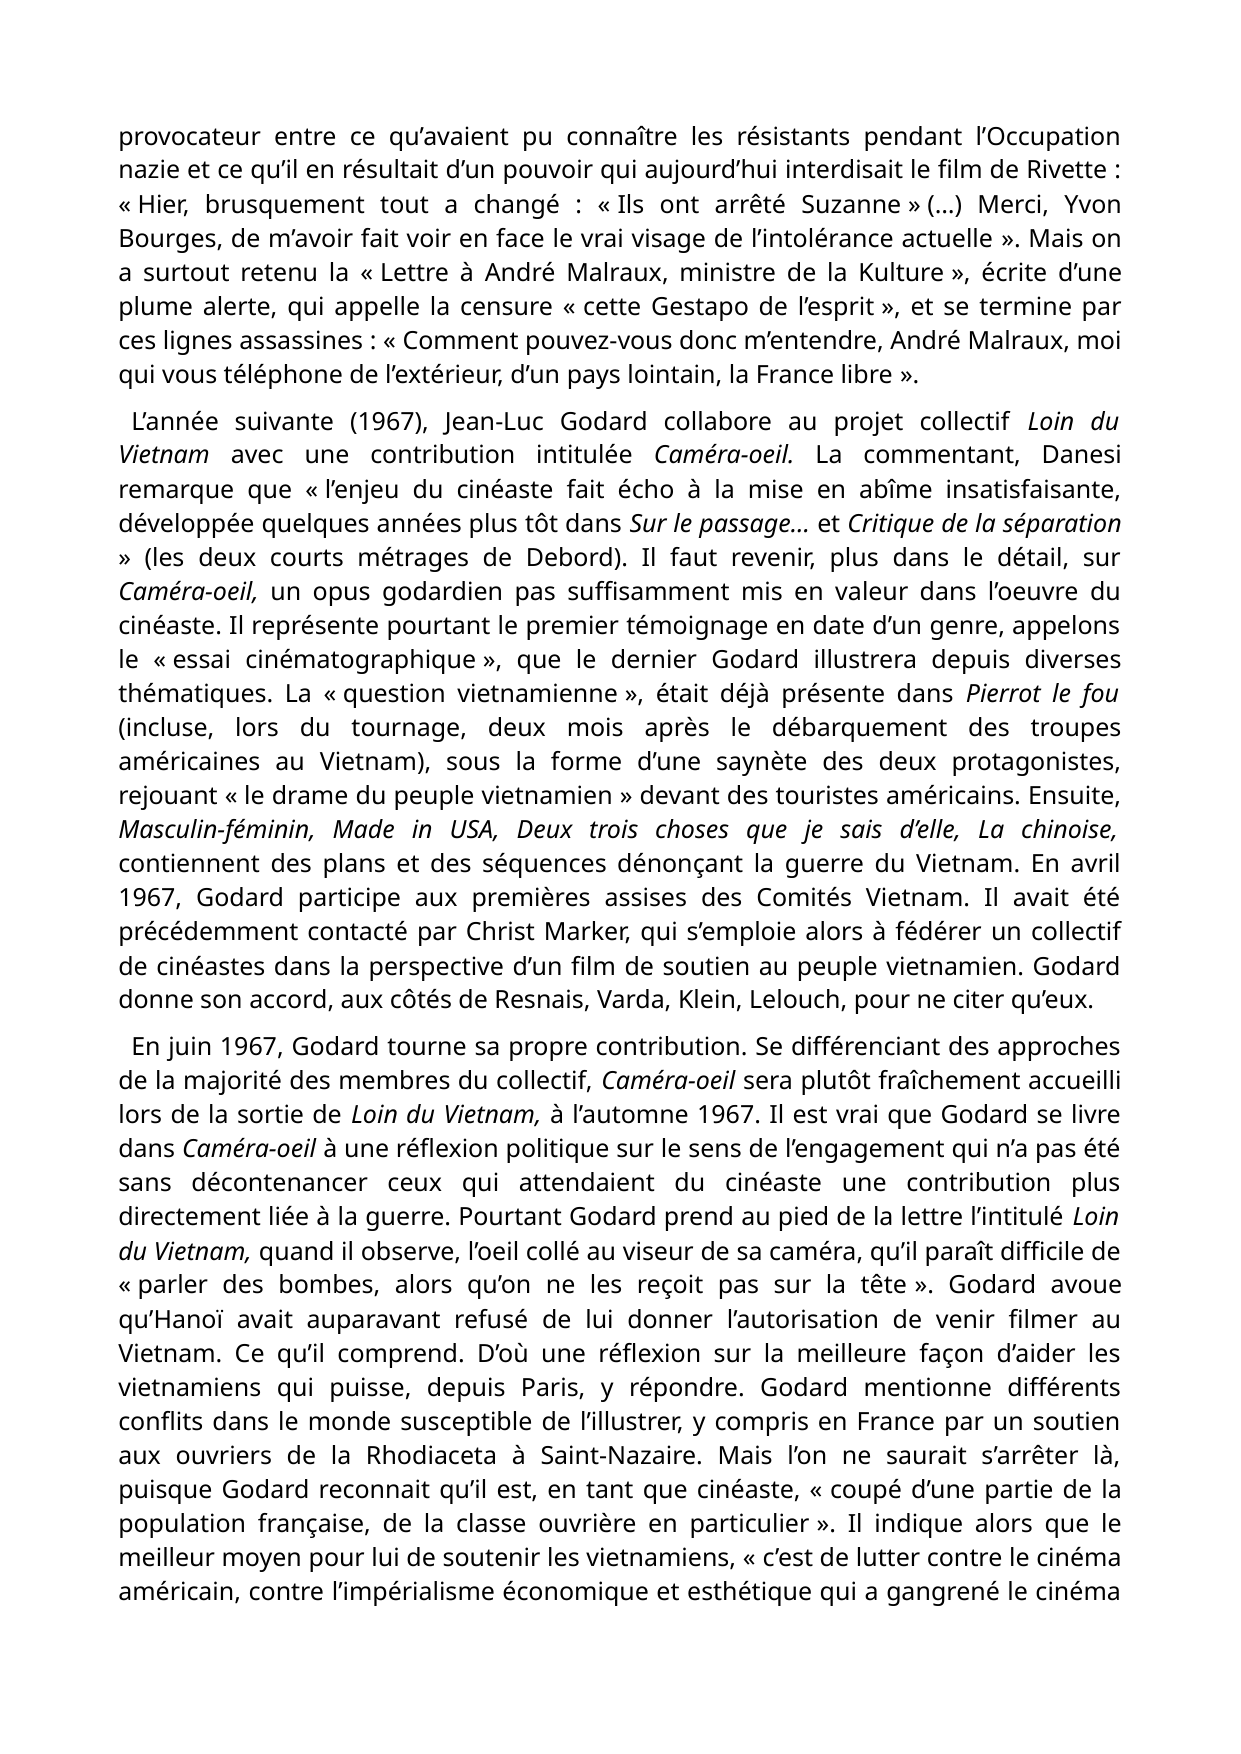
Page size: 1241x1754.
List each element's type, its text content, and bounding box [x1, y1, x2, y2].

text L’année suivante (1967), Jean-Luc Godard collabore au projet collectif Loin du Vietnam avec une contribution intitulée Caméra-oeil. La commentant, Danesi remarque que « l’enjeu du cinéaste fait écho à la mise en abîme insatisfaisante, développée quelques années plus tôt dans Sur le passage… et Critique de la séparation » (les deux courts métrages de Debord). Il faut revenir, plus dans le détail, sur Caméra-oeil, un opus godardien pas suffisamment mis en valeur dans l’oeuvre du cinéaste. Il représente pourtant le premier témoignage en date d’un genre, appelons le « essai cinématographique », que le dernier Godard illustrera depuis diverses thématiques. La « question vietnamienne », était déjà présente dans Pierrot le fou (incluse, lors du tournage, deux mois après le débarquement des troupes américaines au Vietnam), sous la forme d’une saynète des deux protagonistes, rejouant « le drame du peuple vietnamien » devant des touristes américains. Ensuite, Masculin-féminin, Made in USA, Deux trois choses que je sais d’elle, La chinoise, contiennent des plans et des séquences dénonçant la guerre du Vietnam. En avril 1967, Godard participe aux premières assises des Comités Vietnam. Il avait été précédemment contacté par Christ Marker, qui s’emploie alors à fédérer un collectif de cinéastes dans la perspective d’un film de soutien au peuple vietnamien. Godard donne son accord, aux côtés de Resnais, Varda, Klein, Lelouch, pour ne citer qu’eux. [118, 403, 1122, 1016]
text provocateur entre ce qu’avaient pu connaître les résistants pendant l’Occupation nazie et ce qu’il en résultait d’un pouvoir qui aujourd’hui interdisait le film de Rivette : « Hier, brusquement tout a changé : « Ils ont arrêté Suzanne » (…) Merci, Yvon Bourges, de m’avoir fait voir en face le vrai visage de l’intolérance actuelle ». Mais on a surtout retenu la « Lettre à André Malraux, ministre de la Kulture », écrite d’une plume alerte, qui appelle la censure « cette Gestapo de l’esprit », et se termine par ces lignes assassines : « Comment pouvez-vous donc m’entendre, André Malraux, moi qui vous téléphone de l’extérieur, d’un pays lointain, la France libre ». [118, 118, 1122, 391]
text En juin 1967, Godard tourne sa propre contribution. Se différenciant des approches de la majorité des membres du collectif, Caméra-oeil sera plutôt fraîchement accueilli lors de la sortie de Loin du Vietnam, à l’automne 1967. Il est vrai que Godard se livre dans Caméra-oeil à une réflexion politique sur le sens de l’engagement qui n’a pas été sans décontenancer ceux qui attendaient du cinéaste une contribution plus directement liée à la guerre. Pourtant Godard prend au pied de la lettre l’intitulé Loin du Vietnam, quand il observe, l’oeil collé au viseur de sa caméra, qu’il paraît difficile de « parler des bombes, alors qu’on ne les reçoit pas sur la tête ». Godard avoue qu’Hanoï avait auparavant refusé de lui donner l’autorisation de venir filmer au Vietnam. Ce qu’il comprend. D’où une réflexion sur la meilleure façon d’aider les vietnamiens qui puisse, depuis Paris, y répondre. Godard mentionne différents conflits dans le monde susceptible de l’illustrer, y compris en France par un soutien aux ouvriers de la Rhodiaceta à Saint-Nazaire. Mais l’on ne saurait s’arrêter là, puisque Godard reconnait qu’il est, en tant que cinéaste, « coupé d’une partie de la population française, de la classe ouvrière en particulier ». Il indique alors que le meilleur moyen pour lui de soutenir les vietnamiens, « c’est de lutter contre le cinéma américain, contre l’impérialisme économique et esthétique qui a gangrené le cinéma [118, 1029, 1122, 1608]
